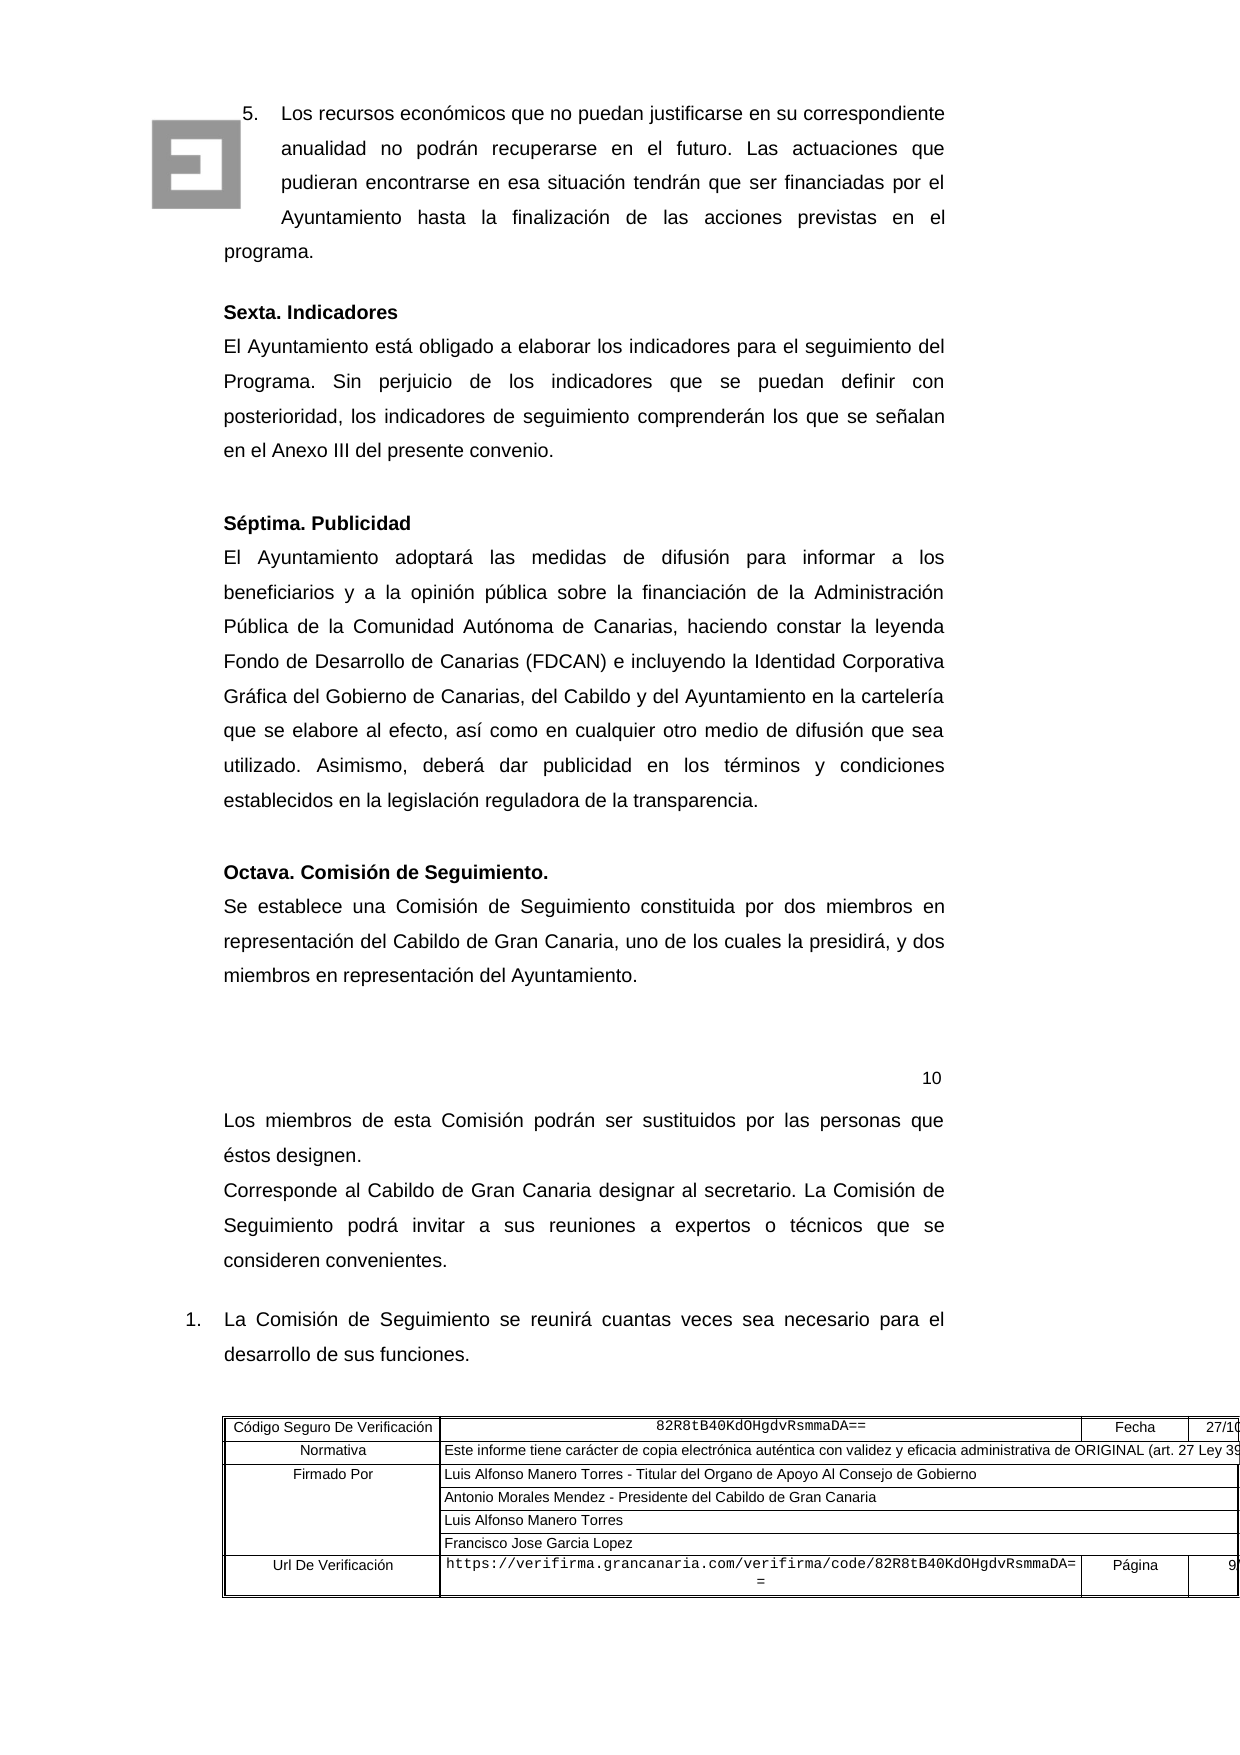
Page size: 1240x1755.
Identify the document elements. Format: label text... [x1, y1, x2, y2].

text El Ayuntamiento adoptará las medidas de difusión para informar a los beneficiarios y a la opinión pública sobre la financiación de la Administración Pública de la Comunidad Autónoma de Canarias, haciendo constar la leyenda Fondo de Desarrollo de Canarias (FDCAN) e incluyendo la Identidad Corporativa Gráfica del Gobierno de Canarias, del Cabildo y del Ayuntamiento en la cartelería que se elabore al efecto, así como en cualquier otro medio de difusión que sea utilizado. Asimismo, deberá dar publicidad en los términos y condiciones establecidos en la legislación reguladora de la transparencia. [223, 546, 946, 811]
subtitle Sexta. Indicadores [223, 301, 947, 324]
text Se establece una Comisión de Seguimiento constituida por dos miembros en representación del Cabildo de Gran Canaria, uno de los cuales la presidirá, y dos miembros en representación del Ayuntamiento. [223, 895, 946, 987]
text 10 [224, 1063, 946, 1090]
list Los recursos económicos que no puedan justificarse en su correspondiente anualidad no podrán recuperarse en el futuro. Las actuaciones que pudieran encontrarse en esa situación tendrán que ser financiadas por el Ayuntamiento hasta la finalización de las acciones previstas en el programa. [185, 102, 946, 263]
list La Comisión de Seguimiento se reunirá cuantas veces sea necesario para el desarrollo de sus funciones. [185, 1308, 946, 1365]
subtitle Séptima. Publicidad [223, 512, 947, 534]
text Corresponde al Cabildo de Gran Canaria designar al secretario. La Comisión de Seguimiento podrá invitar a sus reuniones a expertos o técnicos que se consideren convenientes. [223, 1179, 946, 1271]
text Octava. Comisión de Seguimiento. [223, 861, 947, 883]
text Los miembros de esta Comisión podrán ser sustituidos por las personas que éstos designen. [223, 1109, 946, 1167]
text El Ayuntamiento está obligado a elaborar los indicadores para el seguimiento del Programa. Sin perjuicio de los indicadores que se puedan definir con posterioridad, los indicadores de seguimiento comprenderán los que se señalan en el Anexo III del presente convenio. [223, 335, 946, 462]
